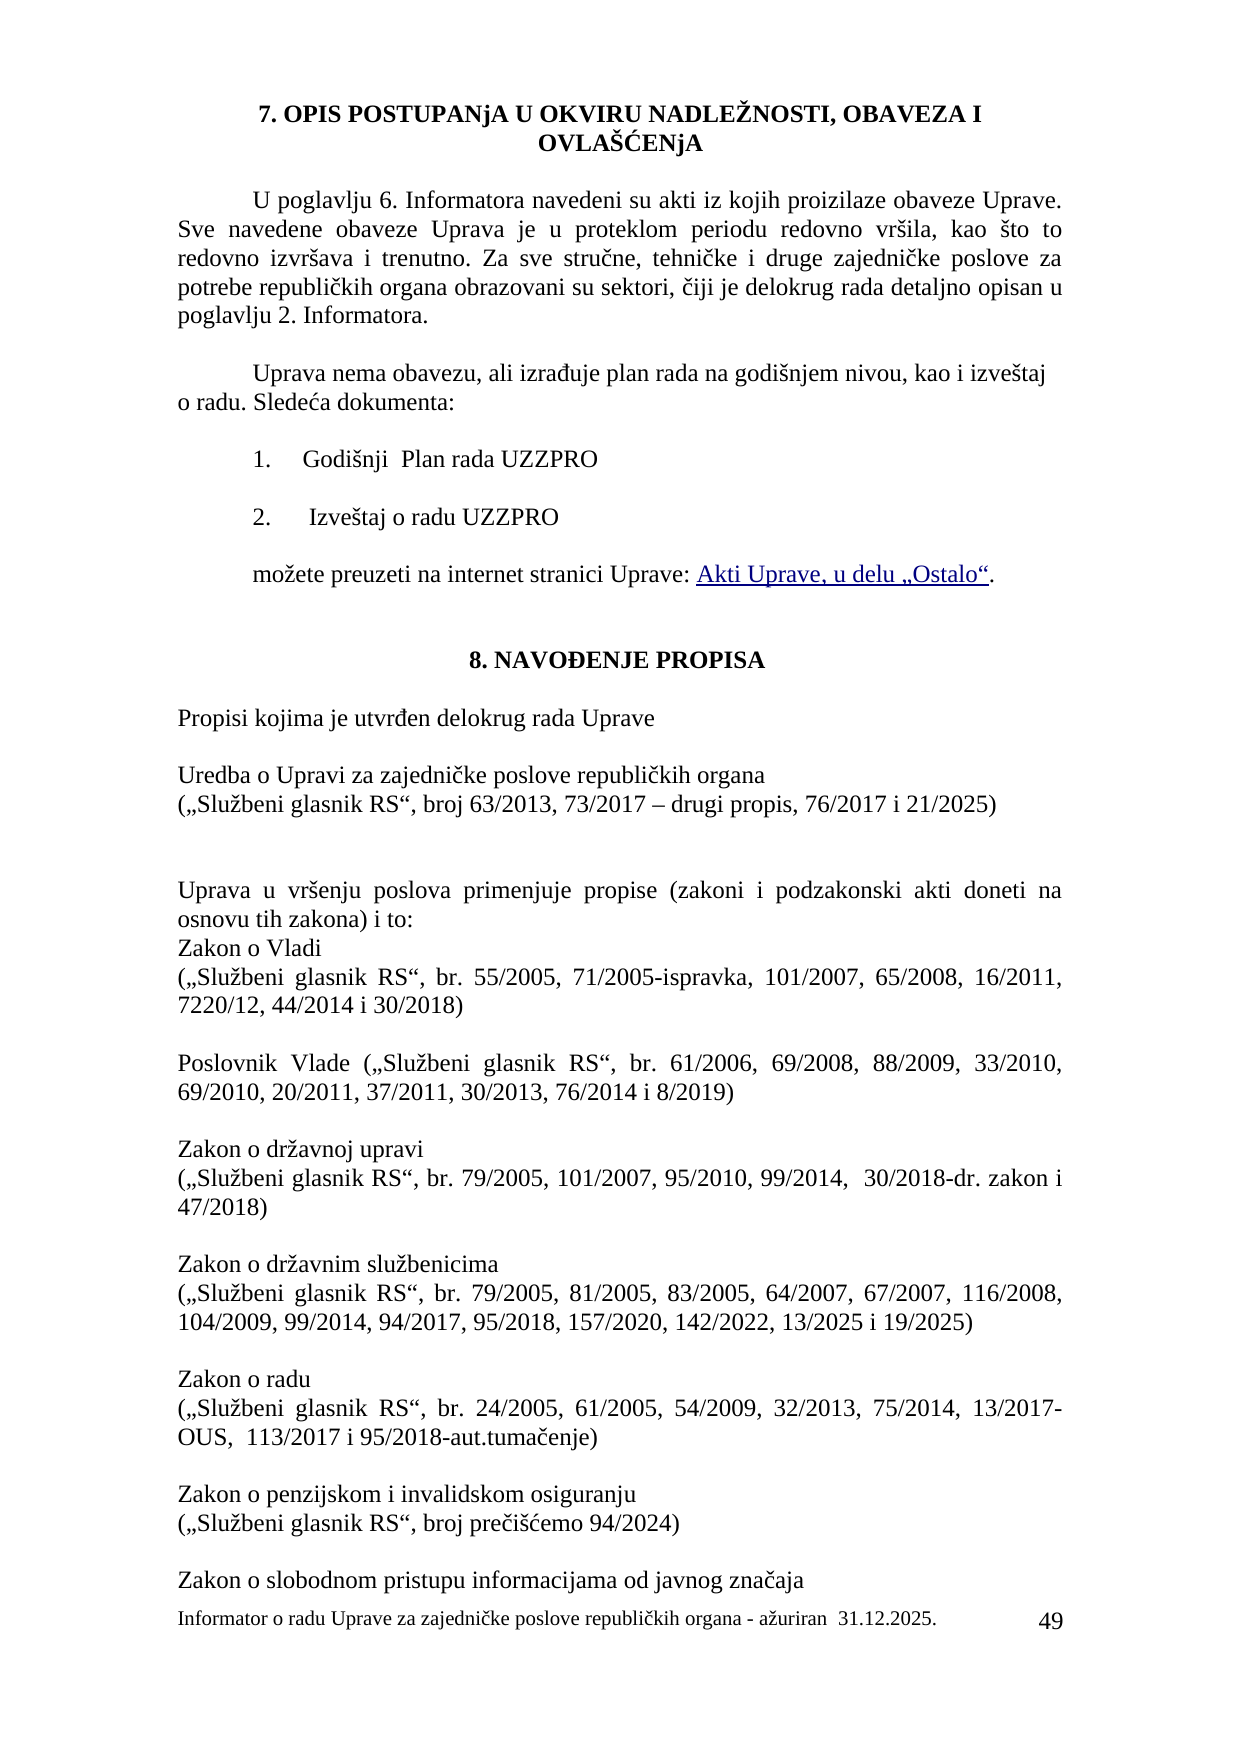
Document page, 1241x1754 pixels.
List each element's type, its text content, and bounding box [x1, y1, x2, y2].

text U poglavlјu 6. Informatora navedeni su akti iz kojih proizilaze obaveze Uprave. Sve navedene obaveze Uprava je u proteklom periodu redovno vršila, kao što to redovno izvršava i trenutno. Za sve stručne, tehničke i druge zajedničke poslove za potrebe republičkih organa obrazovani su sektori, čiji je delokrug rada detalјno opisan u poglavlјu 2. Informatora. [177, 185, 1063, 329]
text Propisi kojima je utvrđen delokrug rada Uprave [177, 703, 1063, 732]
text Uprava u vršenju poslova primenjuje propise (zakoni i podzakonski akti doneti na osnovu tih zakona) i to: [177, 875, 1063, 933]
text („Službeni glasnik RS“, broj 63/2013, 73/2017 – drugi propis, 76/2017 i 21/2025) [177, 789, 1063, 818]
text Uprava nema obavezu, ali izrađuje plan rada na godišnjem nivou, kao i izveštaj o radu. Sledeća dokumenta: [177, 358, 1063, 415]
text („Službeni glasnik RS“, br. 24/2005, 61/2005, 54/2009, 32/2013, 75/2014, 13/2017-OUS, 113/2017 i 95/2018-aut.tumačenje) [177, 1393, 1063, 1450]
text („Službeni glasnik RS“, br. 79/2005, 101/2007, 95/2010, 99/2014, 30/2018-dr. zakon i 47/2018) [177, 1163, 1063, 1220]
subtitle 8. NAVOĐENJE PROPISA [177, 645, 1063, 674]
subtitle 7. OPIS POSTUPANјA U OKVIRU NADLEŽNOSTI, OBAVEZA I OVLAŠĆENјA [177, 99, 1063, 157]
text Zakon o državnoj upravi [177, 1134, 1063, 1163]
text 2. Izveštaj o radu UZZPRO [177, 502, 1063, 530]
text Zakon o penzijskom i invalidskom osiguranju [177, 1479, 1063, 1508]
text Poslovnik Vlade („Službeni glasnik RS“, br. 61/2006, 69/2008, 88/2009, 33/2010, 69/2010, 20/2011, 37/2011, 30/2013, 76/2014 i 8/2019) [177, 1048, 1063, 1105]
text Zakon o slobodnom pristupu informacijama od javnog značaja [177, 1565, 1063, 1594]
text Uredba o Upravi za zajedničke poslove republičkih organa [177, 760, 1063, 789]
list Godišnji Plan rada UZZPRO [252, 444, 1063, 473]
text („Službeni glasnik RS“, br. 79/2005, 81/2005, 83/2005, 64/2007, 67/2007, 116/2008, 104/2009, 99/2014, 94/2017, 95/2018, 157/2020, 142/2022, 13/2025 i 19/2025) [177, 1278, 1063, 1335]
text Zakon o radu [177, 1364, 1063, 1393]
text („Službeni glasnik RS“, broj prečišćemo 94/2024) [177, 1508, 1063, 1537]
text Zakon o Vladi [177, 933, 1063, 962]
text Zakon o državnim službenicima [177, 1249, 1063, 1278]
text možete preuzeti na internet stranici Uprave: Akti Uprave, u delu „Ostalo“. [177, 559, 1063, 588]
text („Službeni glasnik RS“, br. 55/2005, 71/2005-ispravka, 101/2007, 65/2008, 16/2011, 7220/12, 44/2014 i 30/2018) [177, 962, 1063, 1019]
